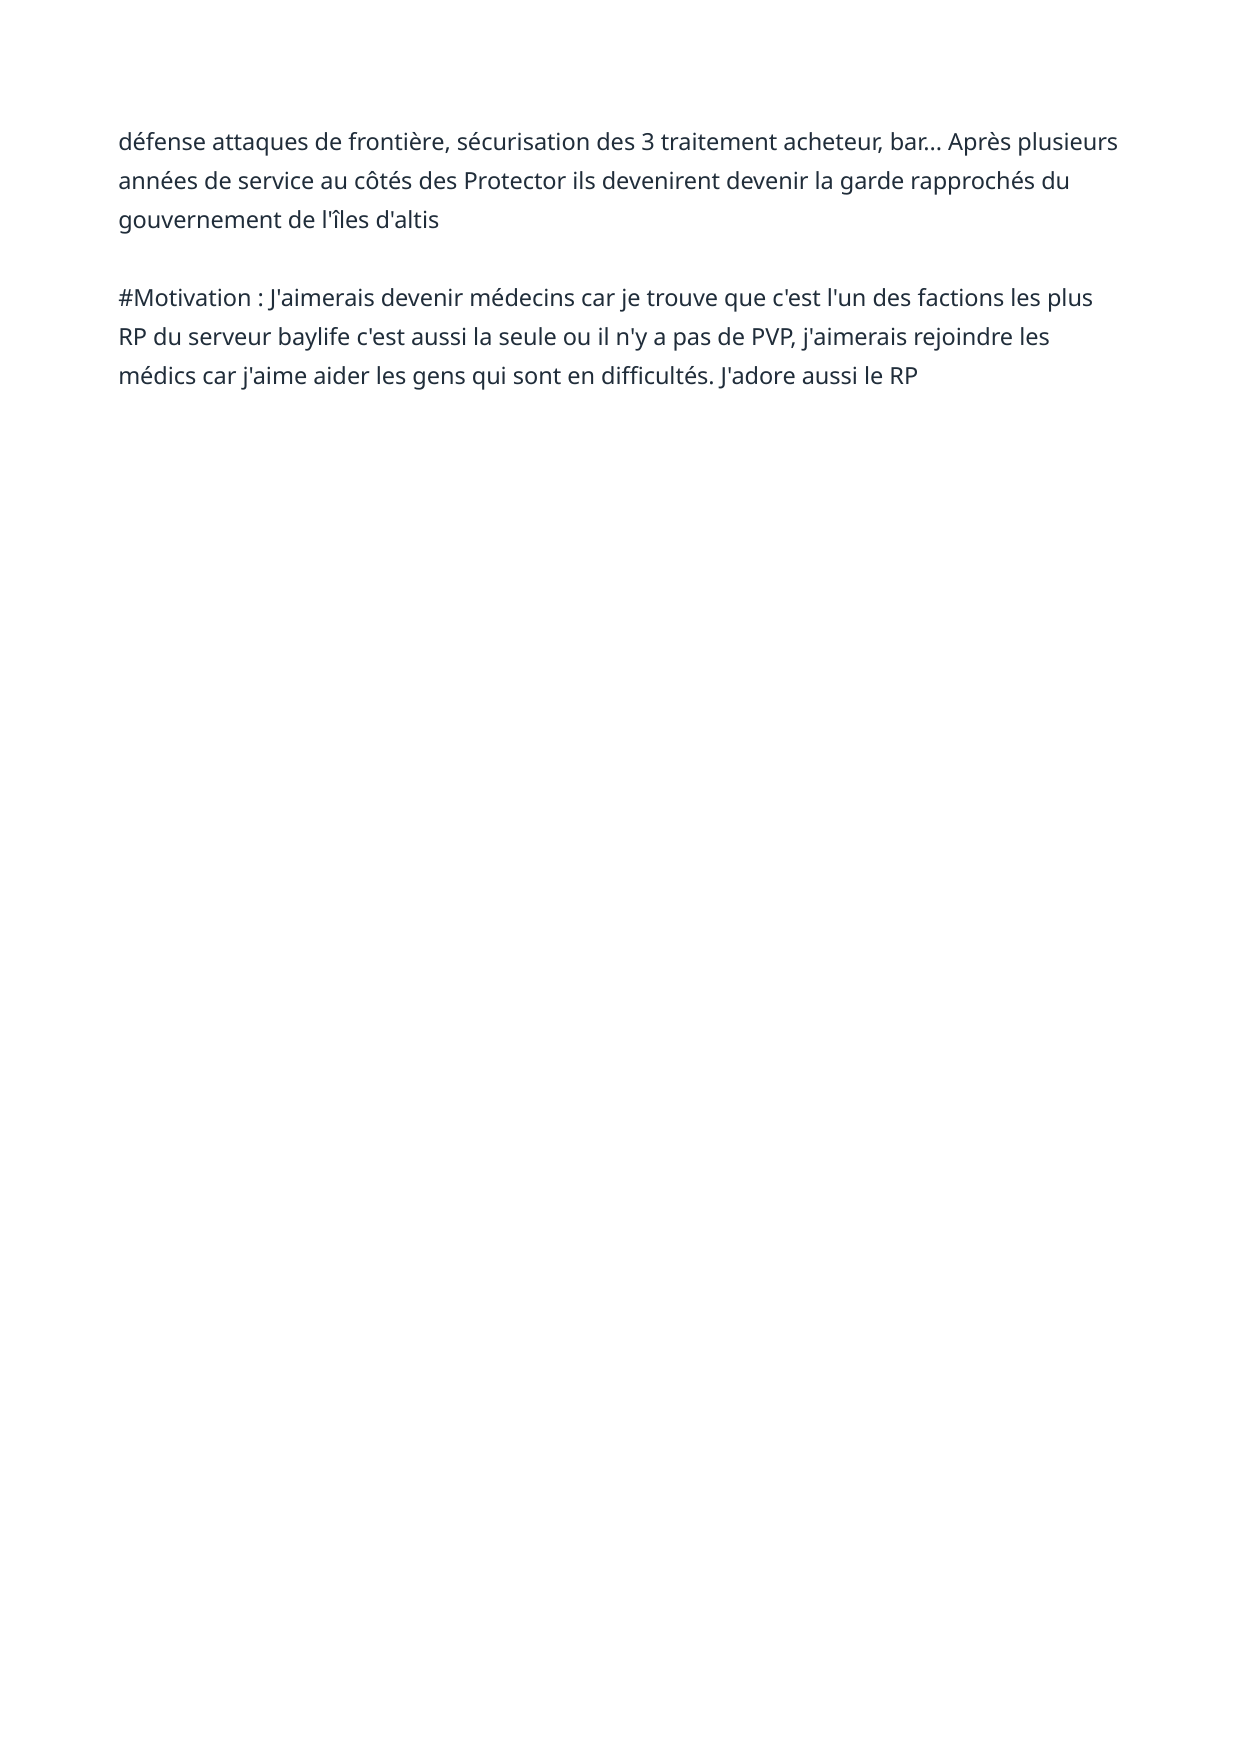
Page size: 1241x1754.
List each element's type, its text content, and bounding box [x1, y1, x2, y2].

text défense attaques de frontière, sécurisation des 3 traitement acheteur, bar... Après plusieurs années de service au côtés des Protector ils devenirent devenir la garde rapprochés du gouvernement de l'îles d'altis #Motivation : J'aimerais devenir médecins car je trouve que c'est l'un des factions les plus RP du serveur baylife c'est aussi la seule ou il n'y a pas de PVP, j'aimerais rejoindre les médics car j'aime aider les gens qui sont en difficultés. J'adore aussi le RP [118, 118, 1122, 392]
